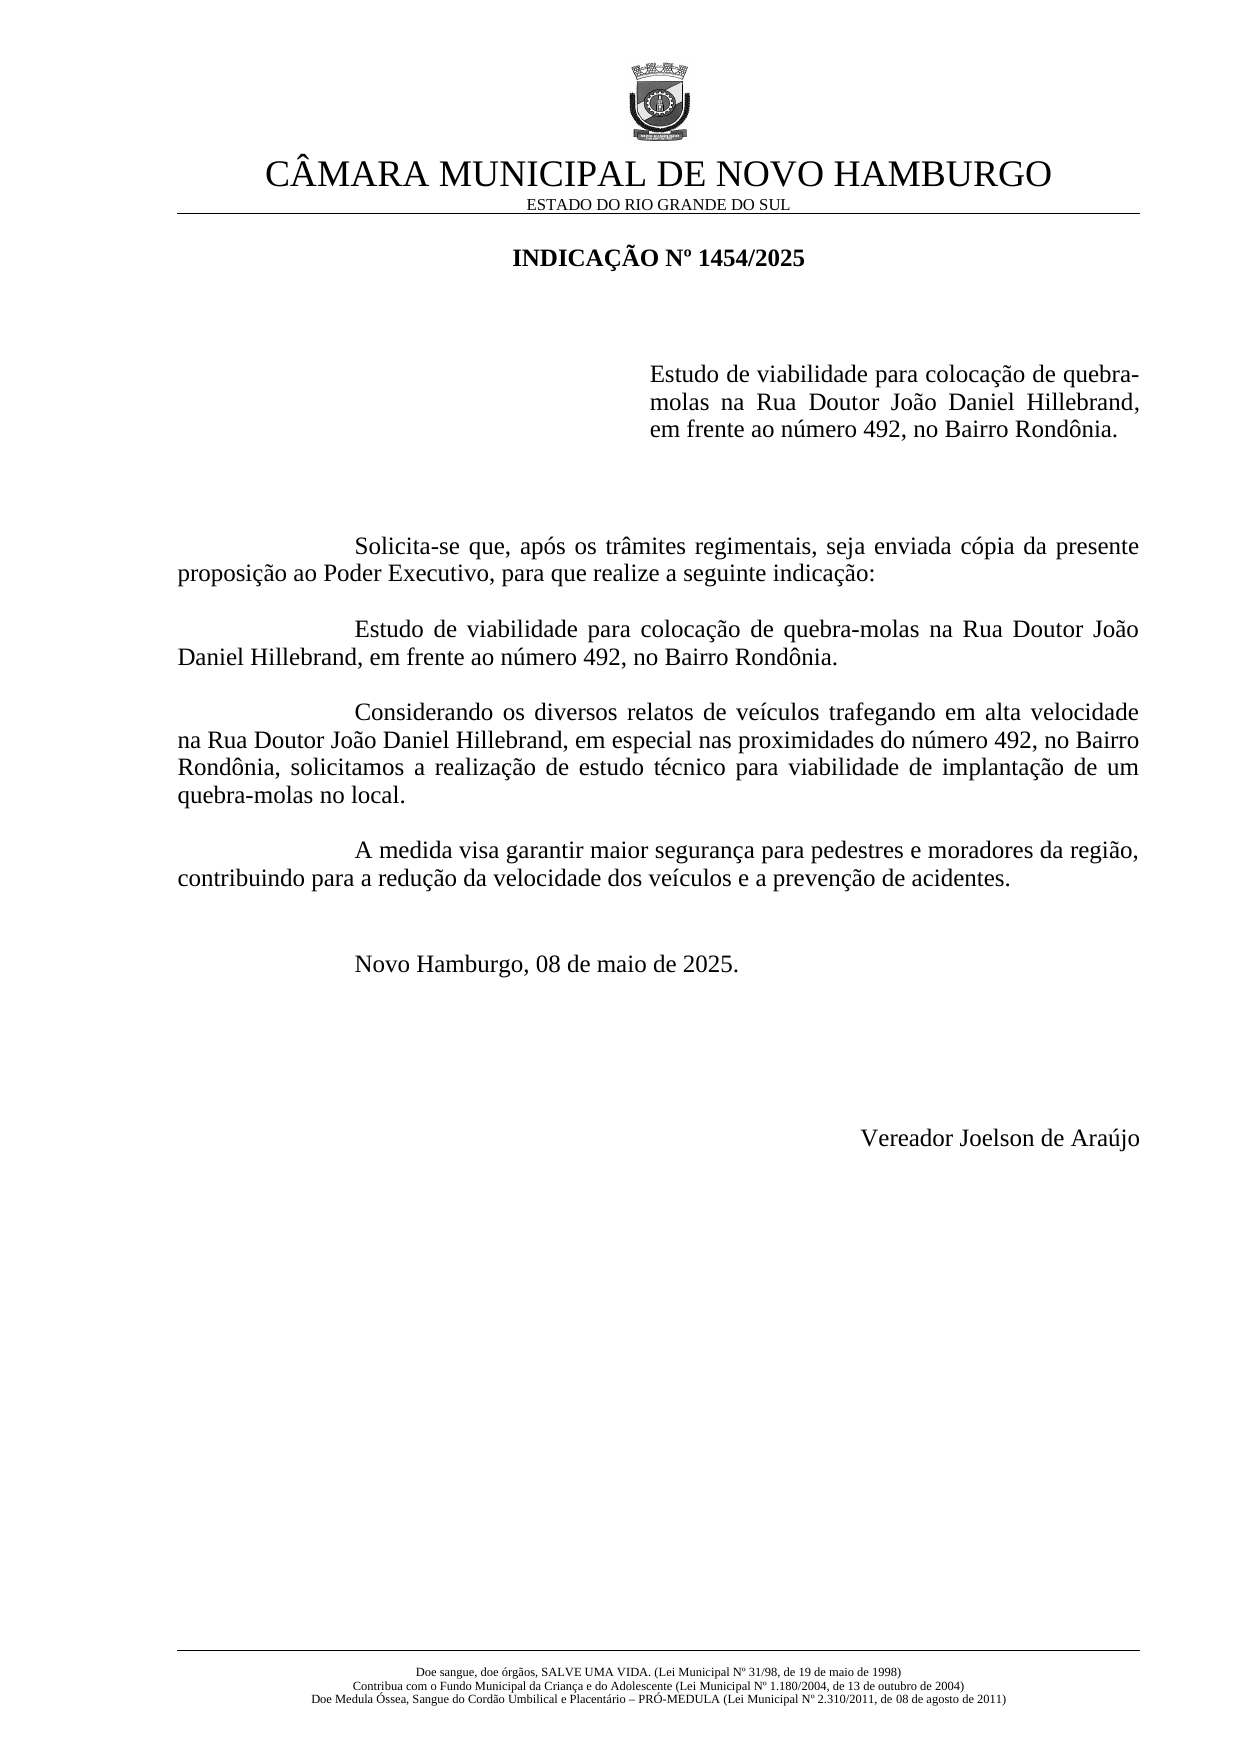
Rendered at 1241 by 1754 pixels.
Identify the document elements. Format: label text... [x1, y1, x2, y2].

text Vereador Joelson de Araújo [177, 1124, 1140, 1152]
text Solicita-se que, após os trâmites regimentais, seja enviada cópia da presente proposição ao Poder Executivo, para que realize a seguinte indicação: [177, 532, 1140, 587]
text INDICAÇÃO Nº 1454/2025 [177, 244, 1140, 272]
text Estudo de viabilidade para colocação de quebra-molas na Rua Doutor João Daniel Hillebrand, em frente ao número 492, no Bairro Rondônia. [649, 360, 1140, 443]
text A medida visa garantir maior segurança para pedestres e moradores da região, contribuindo para a redução da velocidade dos veículos e a prevenção de acidentes. [177, 837, 1140, 892]
text Considerando os diversos relatos de veículos trafegando em alta velocidade na Rua Doutor João Daniel Hillebrand, em especial nas proximidades do número 492, no Bairro Rondônia, solicitamos a realização de estudo técnico para viabilidade de implantação de um quebra-molas no local. [177, 698, 1140, 809]
text Estudo de viabilidade para colocação de quebra-molas na Rua Doutor João Daniel Hillebrand, em frente ao número 492, no Bairro Rondônia. [177, 615, 1140, 670]
text Novo Hamburgo, 08 de maio de 2025. [177, 950, 1140, 978]
